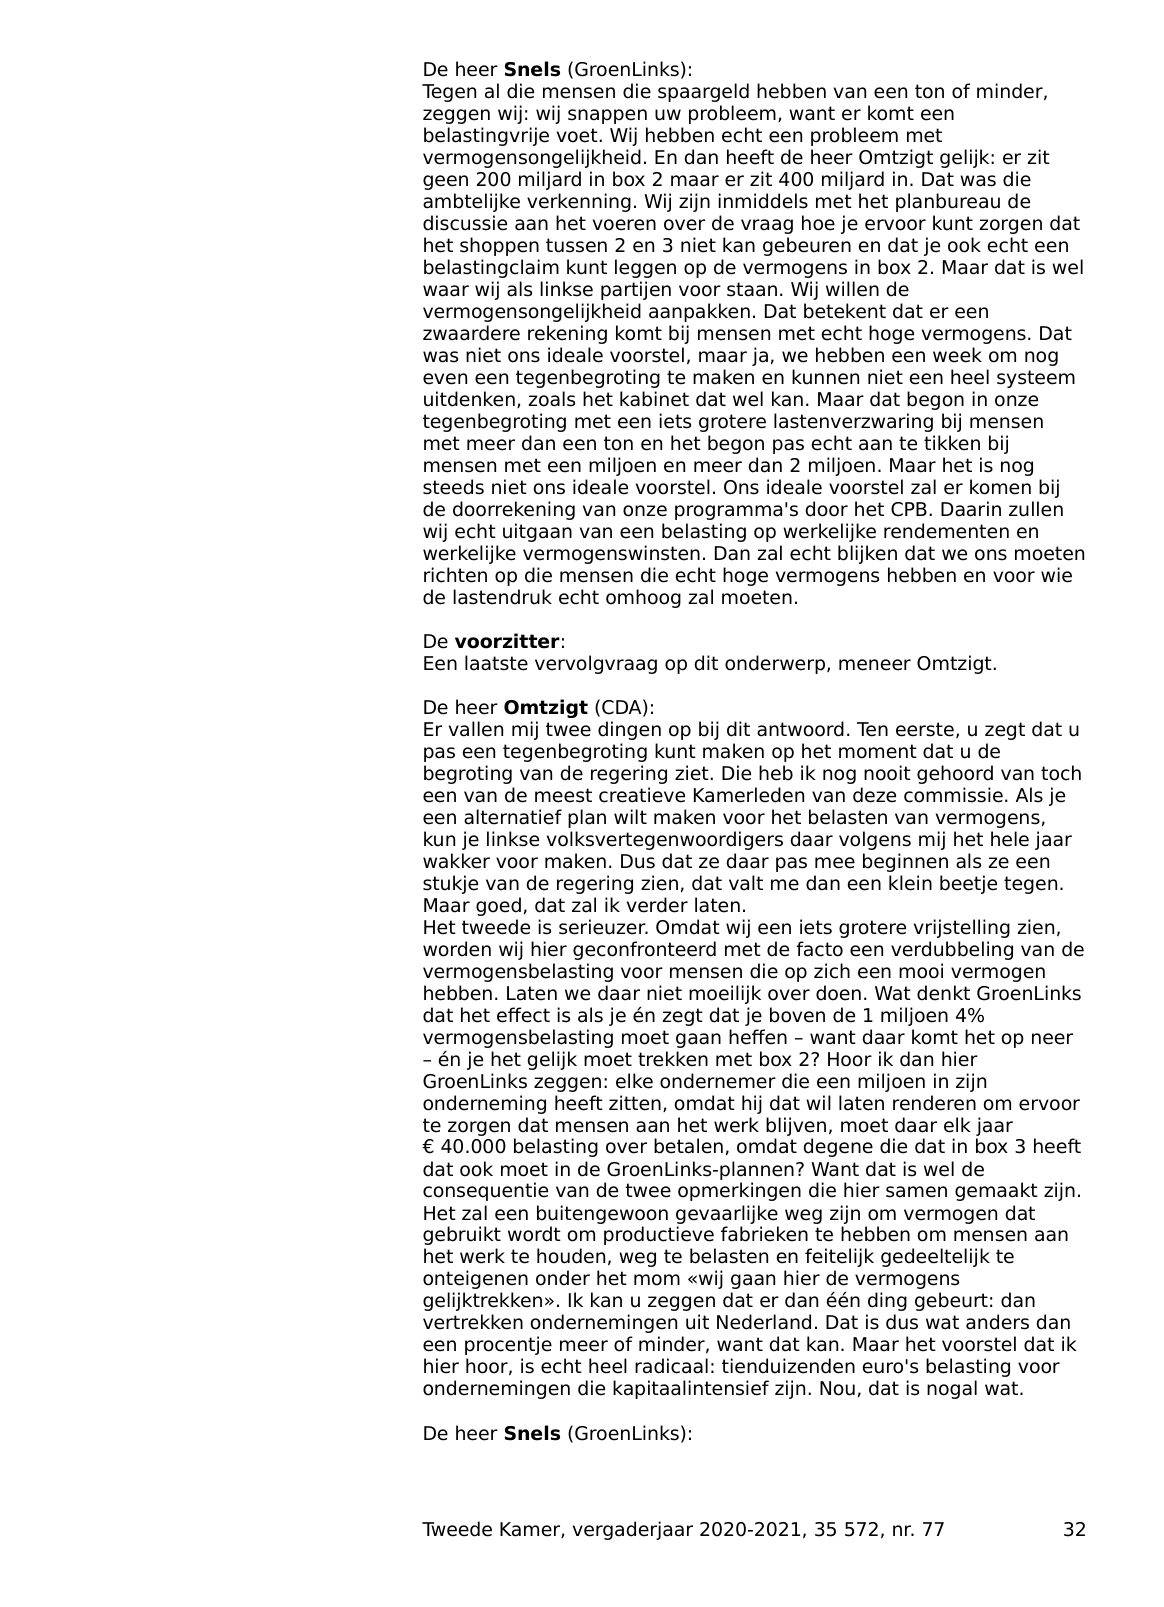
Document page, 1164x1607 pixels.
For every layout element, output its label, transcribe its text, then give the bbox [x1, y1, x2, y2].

text De voorzitter: [422, 631, 1087, 653]
text Het tweede is serieuzer. Omdat wij een iets grotere vrijstelling zien, worden wij hier geconfronteerd met de facto een verdubbeling van de vermogensbelasting voor mensen die op zich een mooi vermogen hebben. Laten we daar niet moeilijk over doen. Wat denkt GroenLinks dat het effect is als je én zegt dat je boven de 1 miljoen 4% vermogensbelasting moet gaan heffen – want daar komt het op neer – én je het gelijk moet trekken met box 2? Hoor ik dan hier GroenLinks zeggen: elke ondernemer die een miljoen in zijn onderneming heeft zitten, omdat hij dat wil laten renderen om ervoor te zorgen dat mensen aan het werk blijven, moet daar elk jaar € 40.000 belasting over betalen, omdat degene die dat in box 3 heeft dat ook moet in de GroenLinks-plannen? Want dat is wel de consequentie van de twee opmerkingen die hier samen gemaakt zijn. Het zal een buitengewoon gevaarlijke weg zijn om vermogen dat gebruikt wordt om productieve fabrieken te hebben om mensen aan het werk te houden, weg te belasten en feitelijk gedeeltelijk te onteigenen onder het mom «wij gaan hier de vermogens gelijktrekken». Ik kan u zeggen dat er dan één ding gebeurt: dan vertrekken ondernemingen uit Nederland. Dat is dus wat anders dan een procentje meer of minder, want dat kan. Maar het voorstel dat ik hier hoor, is echt heel radicaal: tienduizenden euro's belasting voor ondernemingen die kapitaalintensief zijn. Nou, dat is nogal wat. [422, 917, 1087, 1400]
text Een laatste vervolgvraag op dit onderwerp, meneer Omtzigt. [422, 653, 1087, 675]
text De heer Snels (GroenLinks): [422, 1422, 1087, 1444]
text Er vallen mij twee dingen op bij dit antwoord. Ten eerste, u zegt dat u pas een tegenbegroting kunt maken op het moment dat u de begroting van de regering ziet. Die heb ik nog nooit gehoord van toch een van de meest creatieve Kamerleden van deze commissie. Als je een alternatief plan wilt maken voor het belasten van vermogens, kun je linkse volksvertegenwoordigers daar volgens mij het hele jaar wakker voor maken. Dus dat ze daar pas mee beginnen als ze een stukje van de regering zien, dat valt me dan een klein beetje tegen. Maar goed, dat zal ik verder laten. [422, 719, 1087, 917]
text De heer Omtzigt (CDA): [422, 697, 1087, 719]
text De heer Snels (GroenLinks): [422, 59, 1087, 81]
text Tegen al die mensen die spaargeld hebben van een ton of minder, zeggen wij: wij snappen uw probleem, want er komt een belastingvrije voet. Wij hebben echt een probleem met vermogensongelijkheid. En dan heeft de heer Omtzigt gelijk: er zit geen 200 miljard in box 2 maar er zit 400 miljard in. Dat was die ambtelijke verkenning. Wij zijn inmiddels met het planbureau de discussie aan het voeren over de vraag hoe je ervoor kunt zorgen dat het shoppen tussen 2 en 3 niet kan gebeuren en dat je ook echt een belastingclaim kunt leggen op de vermogens in box 2. Maar dat is wel waar wij als linkse partijen voor staan. Wij willen de vermogensongelijkheid aanpakken. Dat betekent dat er een zwaardere rekening komt bij mensen met echt hoge vermogens. Dat was niet ons ideale voorstel, maar ja, we hebben een week om nog even een tegenbegroting te maken en kunnen niet een heel systeem uitdenken, zoals het kabinet dat wel kan. Maar dat begon in onze tegenbegroting met een iets grotere lastenverzwaring bij mensen met meer dan een ton en het begon pas echt aan te tikken bij mensen met een miljoen en meer dan 2 miljoen. Maar het is nog steeds niet ons ideale voorstel. Ons ideale voorstel zal er komen bij de doorrekening van onze programma's door het CPB. Daarin zullen wij echt uitgaan van een belasting op werkelijke rendementen en werkelijke vermogenswinsten. Dan zal echt blijken dat we ons moeten richten op die mensen die echt hoge vermogens hebben en voor wie de lastendruk echt omhoog zal moeten. [422, 81, 1087, 608]
